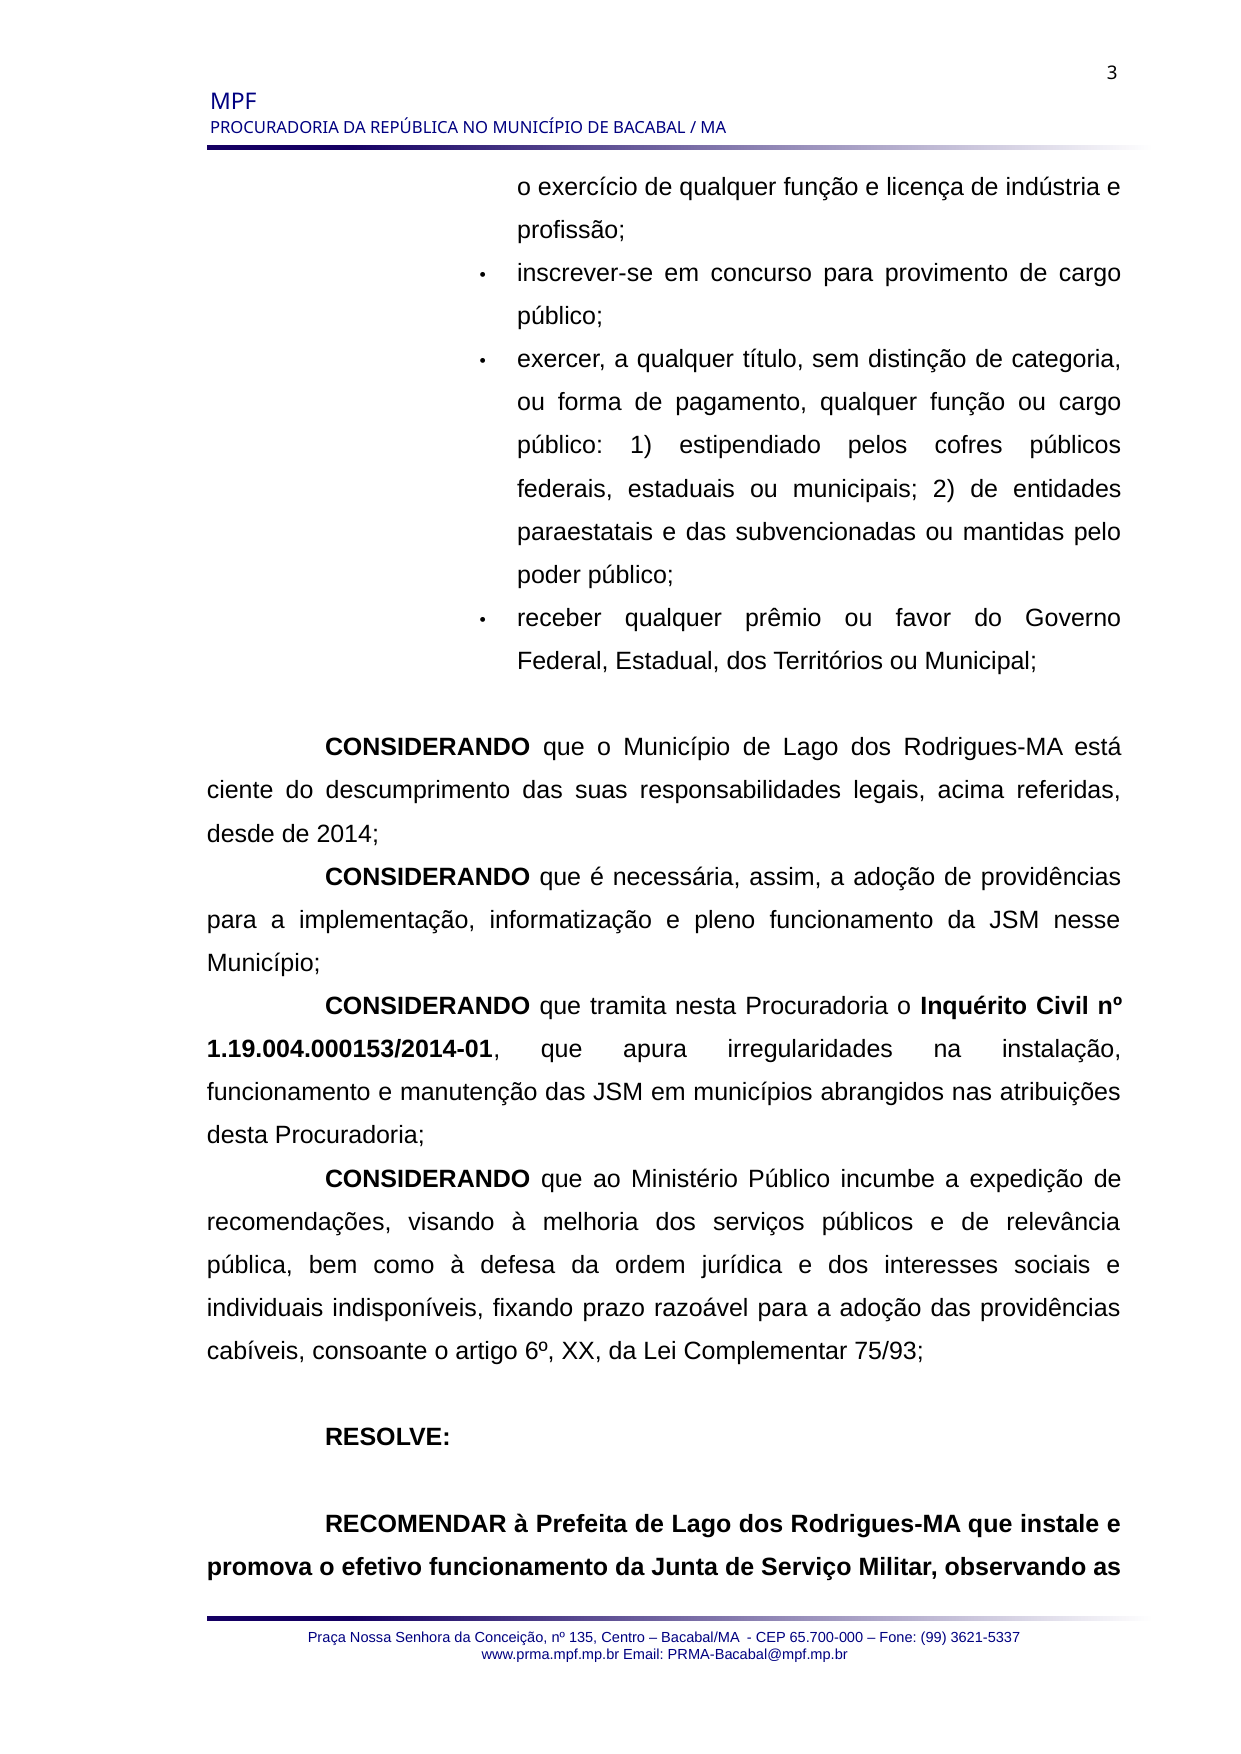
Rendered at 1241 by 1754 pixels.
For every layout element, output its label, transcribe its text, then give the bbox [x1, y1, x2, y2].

text CONSIDERANDO que ao Ministério Público incumbe a expedição de recomendações, visando à melhoria dos serviços públicos e de relevância pública, bem como à defesa da ordem jurídica e dos interesses sociais e individuais indisponíveis, fixando prazo razoável para a adoção das providências cabíveis, consoante o artigo 6º, XX, da Lei Complementar 75/93; [207, 1164, 1122, 1365]
list exercer, a qualquer título, sem distinção de categoria, ou forma de pagamento, qualquer função ou cargo público: 1) estipendiado pelos cofres públicos federais, estaduais ou municipais; 2) de entidades paraestatais e das subvencionadas ou mantidas pelo poder público; [479, 344, 1122, 589]
list inscrever-se em concurso para provimento de cargo público; [479, 258, 1122, 330]
text CONSIDERANDO que tramita nesta Procuradoria o Inquérito Civil nº 1.19.004.000153/2014-01, que apura irregularidades na instalação, funcionamento e manutenção das JSM em municípios abrangidos nas atribuições desta Procuradoria; [207, 991, 1122, 1149]
text RESOLVE: [207, 1422, 1122, 1451]
list receber qualquer prêmio ou favor do Governo Federal, Estadual, dos Territórios ou Municipal; [479, 603, 1122, 675]
list o exercício de qualquer função e licença de indústria e profissão; [479, 172, 1122, 244]
text CONSIDERANDO que é necessária, assim, a adoção de providências para a implementação, informatização e pleno funcionamento da JSM nesse Município; [207, 862, 1122, 977]
text CONSIDERANDO que o Município de Lago dos Rodrigues-MA está ciente do descumprimento das suas responsabilidades legais, acima referidas, desde de 2014; [207, 732, 1122, 847]
text RECOMENDAR à Prefeita de Lago dos Rodrigues-MA que instale e promova o efetivo funcionamento da Junta de Serviço Militar, observando as [207, 1509, 1122, 1581]
